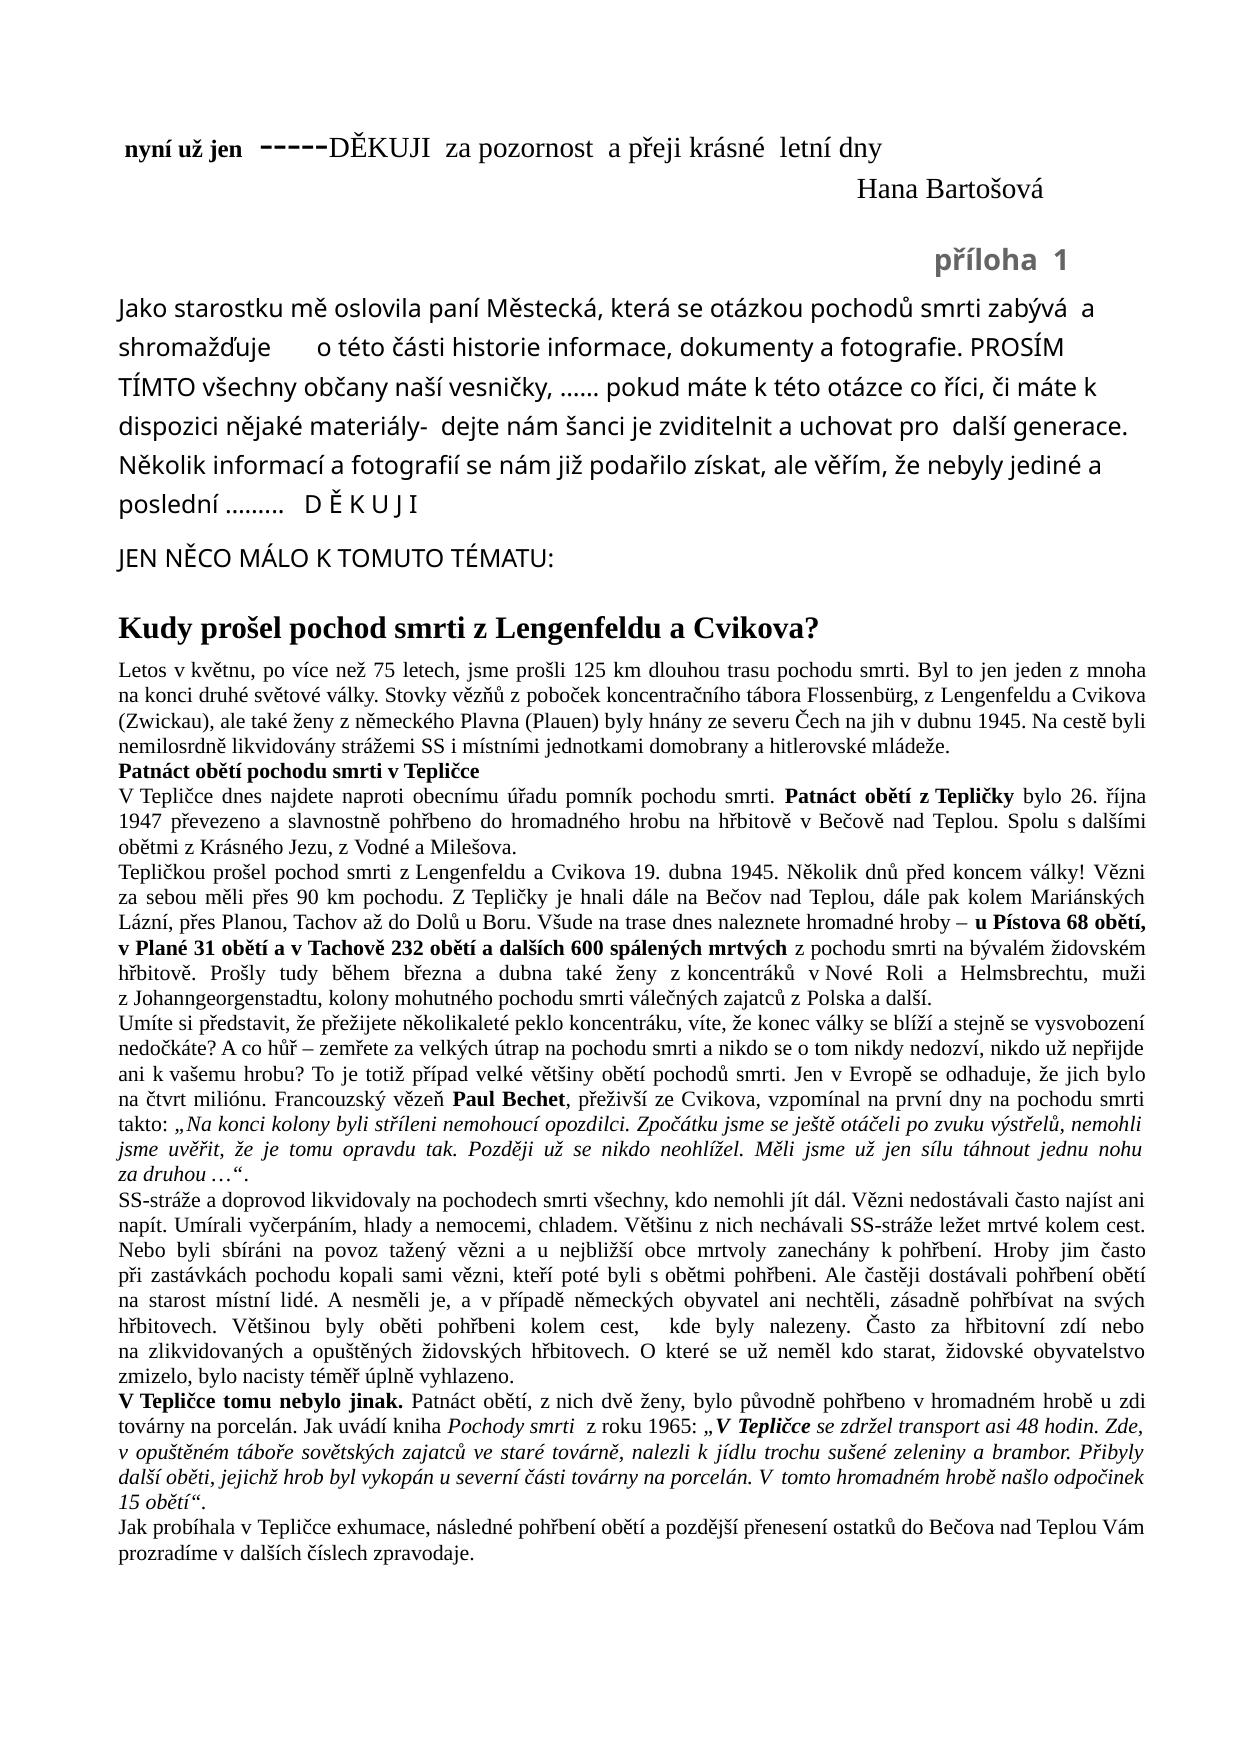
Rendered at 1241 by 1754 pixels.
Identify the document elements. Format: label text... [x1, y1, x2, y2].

text Umíte si představit, že přežijete několikaleté peklo koncentráku, víte, že konec války se blíží a stejně se vysvobození nedočkáte? A co hůř – zemřete za velkých útrap na pochodu smrti a nikdo se o tom nikdy nedozví, nikdo už nepřijde ani k vašemu hrobu? To je totiž případ velké většiny obětí pochodů smrti. Jen v Evropě se odhaduje, že jich bylo na čtvrt miliónu. Francouzský vězeň Paul Bechet, přeživší ze Cvikova, vzpomínal na první dny na pochodu smrti takto: „Na konci kolony byli stříleni nemohoucí opozdilci. Zpočátku jsme se ještě otáčeli po zvuku výstřelů, nemohli jsme uvěřit, že je tomu opravdu tak. Později už se nikdo neohlížel. Měli jsme už jen sílu táhnout jednu nohu za druhou …“. [118, 1010, 1146, 1187]
text Tepličkou prošel pochod smrti z Lengenfeldu a Cvikova 19. dubna 1945. Několik dnů před koncem války! Vězni za sebou měli přes 90 km pochodu. Z Tepličky je hnali dále na Bečov nad Teplou, dále pak kolem Mariánských Lázní, přes Planou, Tachov až do Dolů u Boru. Všude na trase dnes naleznete hromadné hroby – u Pístova 68 obětí, v Plané 31 obětí a v Tachově 232 obětí a dalších 600 spálených mrtvých z pochodu smrti na bývalém židovském hřbitově. Prošly tudy během března a dubna také ženy z koncentráků v Nové Roli a Helmsbrechtu, muži z Johanngeorgenstadtu, kolony mohutného pochodu smrti válečných zajatců z Polska a další. [118, 859, 1146, 1010]
text JEN NĚCO MÁLO K TOMUTO TÉMATU: [118, 541, 1146, 574]
text V Tepličce dnes najdete naproti obecnímu úřadu pomník pochodu smrti. Patnáct obětí z Tepličky bylo 26. října 1947 převezeno a slavnostně pohřbeno do hromadného hrobu na hřbitově v Bečově nad Teplou. Spolu s dalšími obětmi z Krásného Jezu, z Vodné a Milešova. [118, 783, 1146, 859]
subtitle příloha 1 [118, 239, 1146, 278]
text SS-stráže a doprovod likvidovaly na pochodech smrti všechny, kdo nemohli jít dál. Vězni nedostávali často najíst ani napít. Umírali vyčerpáním, hlady a nemocemi, chladem. Většinu z nich nechávali SS-stráže ležet mrtvé kolem cest. Nebo byli sbíráni na povoz tažený vězni a u nejbližší obce mrtvoly zanechány k pohřbení. Hroby jim často při zastávkách pochodu kopali sami vězni, kteří poté byli s obětmi pohřbeni. Ale častěji dostávali pohřbení obětí na starost místní lidé. A nesměli je, a v případě německých obyvatel ani nechtěli, zásadně pohřbívat na svých hřbitovech. Většinou byly oběti pohřbeni kolem cest, kde byly nalezeny. Často za hřbitovní zdí nebo na zlikvidovaných a opuštěných židovských hřbitovech. O které se už neměl kdo starat, židovské obyvatelstvo zmizelo, bylo nacisty téměř úplně vyhlazeno. [118, 1187, 1146, 1388]
text V Tepličce tomu nebylo jinak. Patnáct obětí, z nich dvě ženy, bylo původně pohřbeno v hromadném hrobě u zdi továrny na porcelán. Jak uvádí kniha Pochody smrti z roku 1965: „V Tepličce se zdržel transport asi 48 hodin. Zde, v opuštěném táboře sovětských zajatců ve staré továrně, nalezli k jídlu trochu sušené zeleniny a brambor. Přibyly další oběti, jejichž hrob byl vykopán u severní části továrny na porcelán. V tomto hromadném hrobě našlo odpočinek 15 obětí“. [118, 1388, 1146, 1514]
text Letos v květnu, po více než 75 letech, jsme prošli 125 km dlouhou trasu pochodu smrti. Byl to jen jeden z mnoha na konci druhé světové války. Stovky vězňů z poboček koncentračního tábora Flossenbürg, z Lengenfeldu a Cvikova (Zwickau), ale také ženy z německého Plavna (Plauen) byly hnány ze severu Čech na jih v dubnu 1945. Na cestě byli nemilosrdně likvidovány strážemi SS i místními jednotkami domobrany a hitlerovské mládeže. [118, 657, 1146, 758]
text Jak probíhala v Tepličce exhumace, následné pohřbení obětí a pozdější přenesení ostatků do Bečova nad Teplou Vám prozradíme v dalších číslech zpravodaje. [118, 1514, 1146, 1565]
text Patnáct obětí pochodu smrti v Tepličce [118, 758, 1146, 783]
text nyní už jen -----DĚKUJI za pozornost a přeji krásné letní dny Hana Bartošová [118, 118, 1146, 204]
text Jako starostku mě oslovila paní Městecká, která se otázkou pochodů smrti zabývá a shromažďuje o této části historie informace, dokumenty a fotografie. PROSÍM TÍMTO všechny občany naší vesničky, …… pokud máte k této otázce co říci, či máte k dispozici nějaké materiály- dejte nám šanci je zviditelnit a uchovat pro další generace. Několik informací a fotografií se nám již podařilo získat, ale věřím, že nebyly jediné a poslední ……... D Ě K U J I [118, 291, 1146, 521]
subtitle Kudy prošel pochod smrti z Lengenfeldu a Cvikova? [118, 609, 1146, 645]
